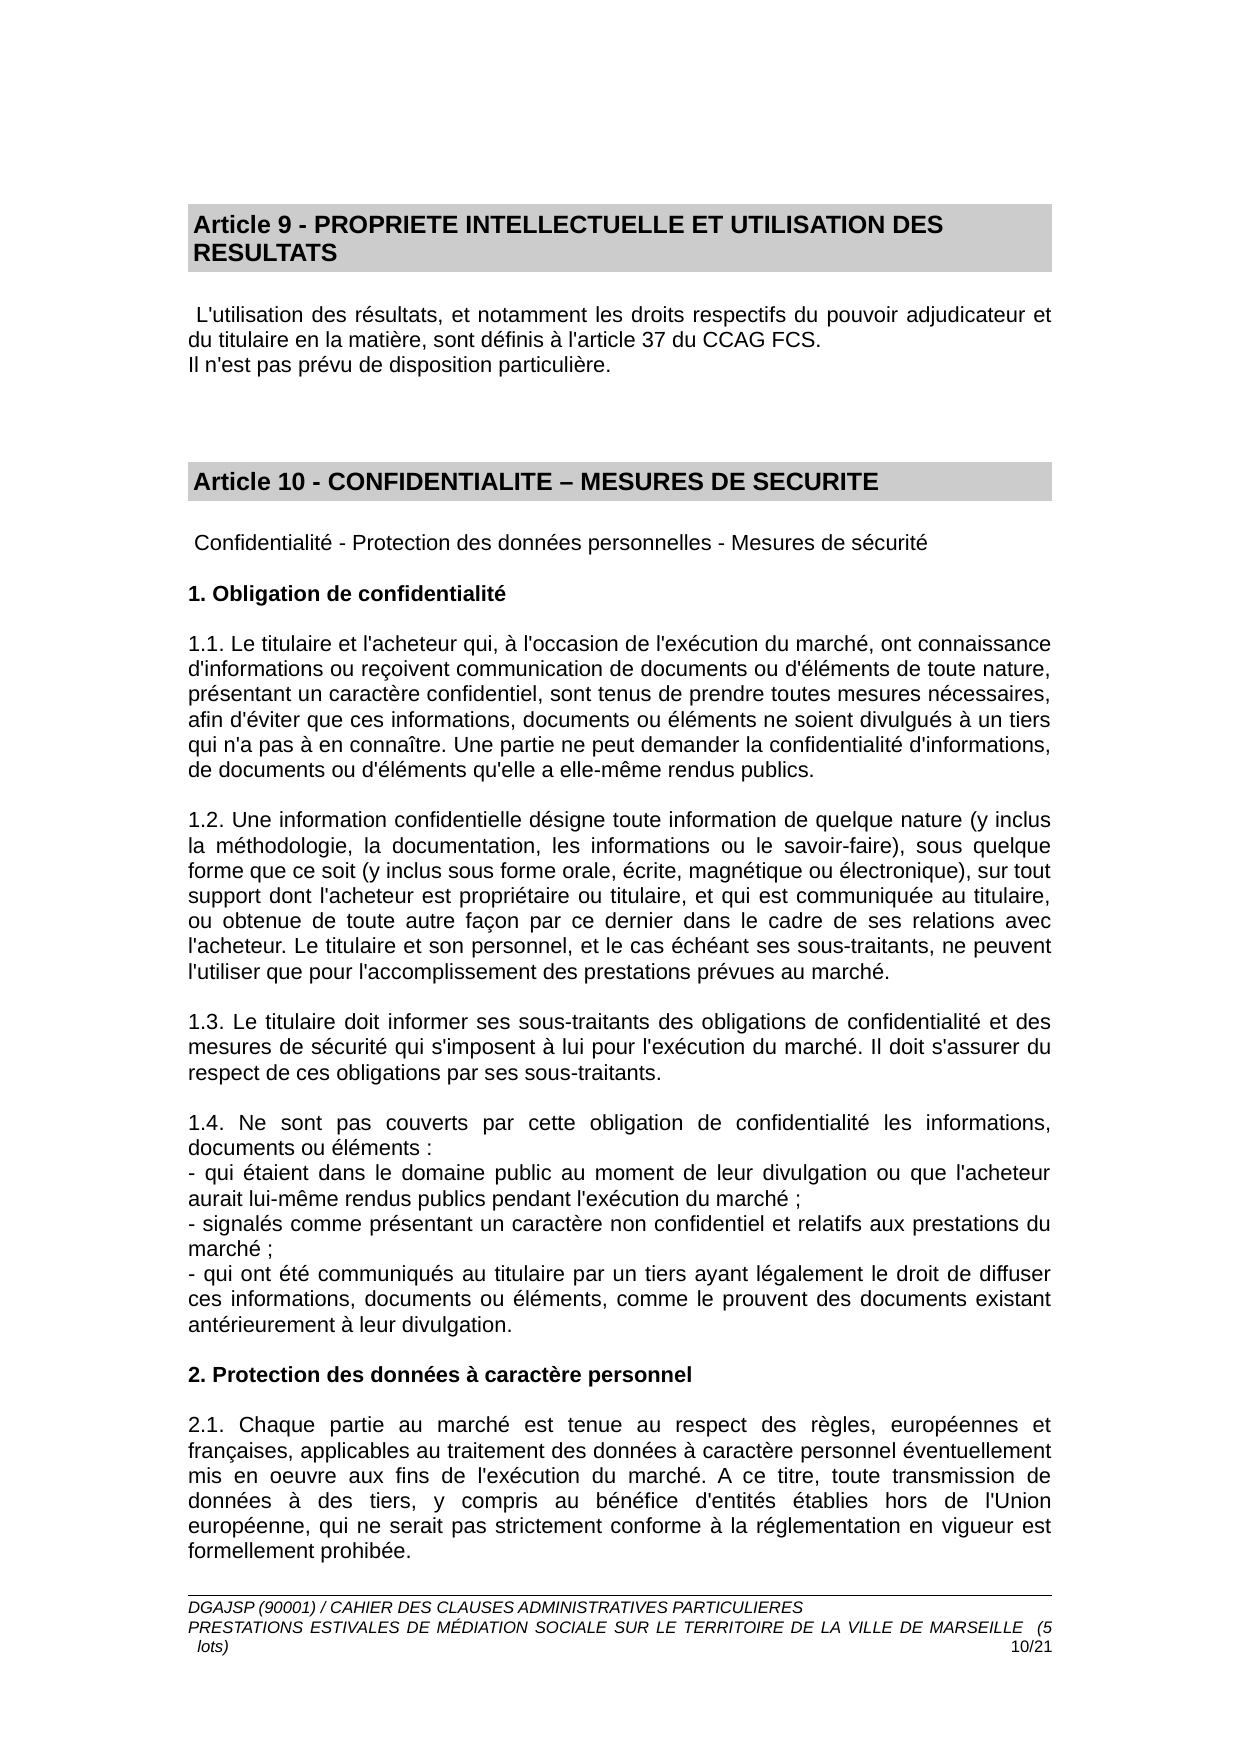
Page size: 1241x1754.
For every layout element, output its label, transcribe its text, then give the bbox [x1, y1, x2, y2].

text L'utilisation des résultats, et notamment les droits respectifs du pouvoir adjudicateur et du titulaire en la matière, sont définis à l'article 37 du CCAG FCS. [188, 302, 1052, 352]
text - qui ont été communiqués au titulaire par un tiers ayant légalement le droit de diffuser ces informations, documents ou éléments, comme le prouvent des documents existant antérieurement à leur divulgation. [188, 1261, 1052, 1337]
text 1.4. Ne sont pas couverts par cette obligation de confidentialité les informations, documents ou éléments : [188, 1110, 1052, 1160]
text 2. Protection des données à caractère personnel [188, 1362, 1052, 1387]
text - signalés comme présentant un caractère non confidentiel et relatifs aux prestations du marché ; [188, 1211, 1052, 1261]
text 1.3. Le titulaire doit informer ses sous-traitants des obligations de confidentialité et des mesures de sécurité qui s'imposent à lui pour l'exécution du marché. Il doit s'assurer du respect de ces obligations par ses sous-traitants. [188, 1009, 1052, 1085]
text 2.1. Chaque partie au marché est tenue au respect des règles, européennes et françaises, applicables au traitement des données à caractère personnel éventuellement mis en oeuvre aux fins de l'exécution du marché. A ce titre, toute transmission de données à des tiers, y compris au bénéfice d'entités établies hors de l'Union européenne, qui ne serait pas strictement conforme à la réglementation en vigueur est formellement prohibée. [188, 1412, 1052, 1564]
subtitle CONFIDENTIALITE – MESURES DE SECURITE [190, 464, 1050, 498]
text Confidentialité - Protection des données personnelles - Mesures de sécurité [188, 530, 1052, 555]
text 1.2. Une information confidentielle désigne toute information de quelque nature (y inclus la méthodologie, la documentation, les informations ou le savoir-faire), sous quelque forme que ce soit (y inclus sous forme orale, écrite, magnétique ou électronique), sur tout support dont l'acheteur est propriétaire ou titulaire, et qui est communiquée au titulaire, ou obtenue de toute autre façon par ce dernier dans le cadre de ses relations avec l'acheteur. Le titulaire et son personnel, et le cas échéant ses sous-traitants, ne peuvent l'utiliser que pour l'accomplissement des prestations prévues au marché. [188, 807, 1052, 984]
text Il n'est pas prévu de disposition particulière. [188, 352, 1052, 377]
text 1. Obligation de confidentialité [188, 581, 1052, 606]
text 1.1. Le titulaire et l'acheteur qui, à l'occasion de l'exécution du marché, ont connaissance d'informations ou reçoivent communication de documents ou d'éléments de toute nature, présentant un caractère confidentiel, sont tenus de prendre toutes mesures nécessaires, afin d'éviter que ces informations, documents ou éléments ne soient divulgués à un tiers qui n'a pas à en connaître. Une partie ne peut demander la confidentialité d'informations, de documents ou d'éléments qu'elle a elle-même rendus publics. [188, 631, 1052, 782]
text - qui étaient dans le domaine public au moment de leur divulgation ou que l'acheteur aurait lui-même rendus publics pendant l'exécution du marché ; [188, 1160, 1052, 1211]
subtitle PROPRIETE INTELLECTUELLE ET UTILISATION DES RESULTATS [190, 207, 1050, 270]
